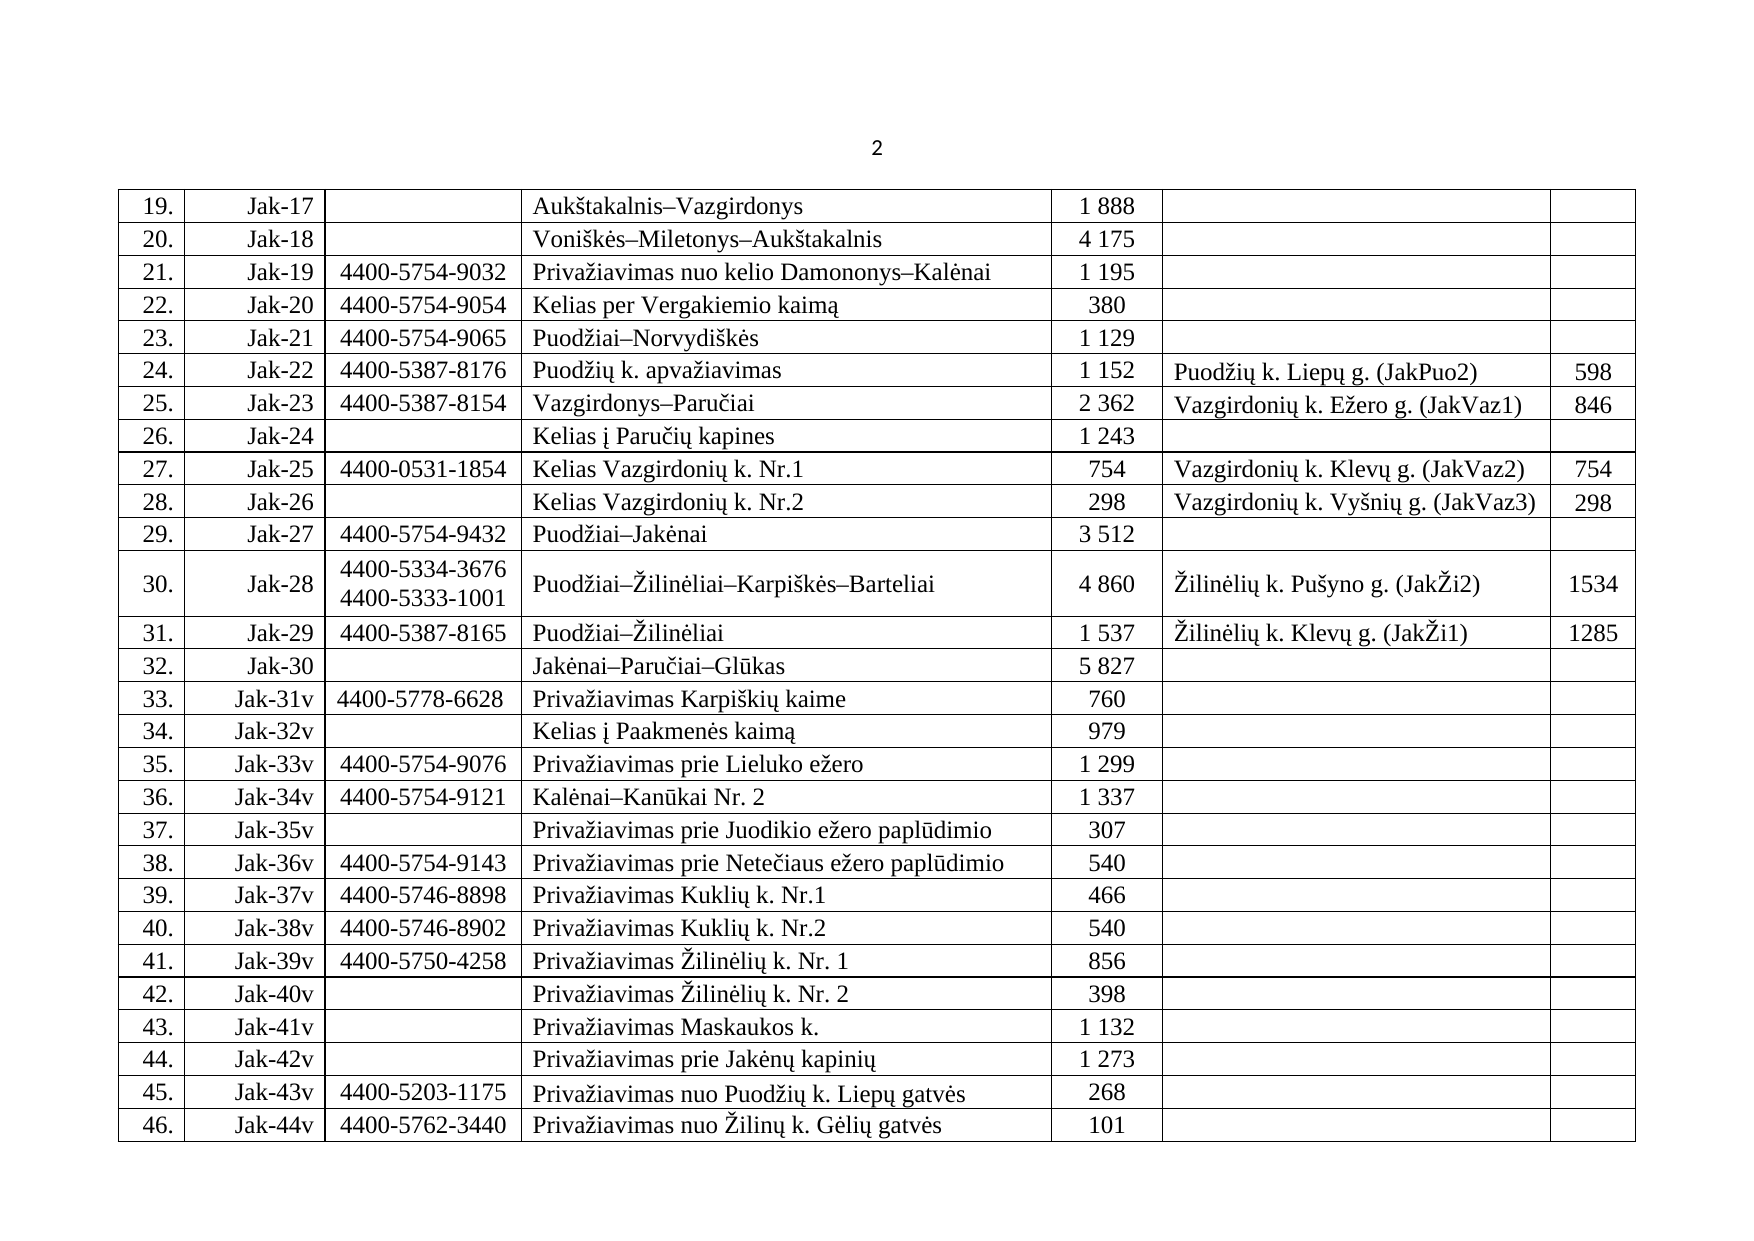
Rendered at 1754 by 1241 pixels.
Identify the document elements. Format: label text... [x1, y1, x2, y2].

table_cell [1163, 1109, 1550, 1141]
table_cell [326, 814, 521, 845]
table_cell [1551, 256, 1635, 287]
table_cell [1551, 748, 1635, 779]
table_cell 34. [119, 715, 184, 747]
table_cell Jak-37v [185, 879, 324, 911]
table_cell 38. [119, 846, 184, 878]
table_cell [1163, 256, 1550, 287]
table_cell 42. [119, 978, 184, 1009]
table_cell 380 [1052, 289, 1162, 320]
table_cell Puodžiai–Norvydiškės [522, 321, 1051, 353]
table_cell 45. [119, 1076, 184, 1108]
table_cell Kelias į Paručių kapines [522, 420, 1051, 451]
table_cell Žilinėlių k. Pušyno g. (JakŽi2) [1163, 551, 1550, 616]
table_cell [326, 485, 521, 517]
table_cell [1163, 814, 1550, 845]
table_cell Aukštakalnis–Vazgirdonys [522, 190, 1051, 222]
table_cell Jak-20 [185, 289, 324, 320]
table_cell Privažiavimas Kuklių k. Nr.1 [522, 879, 1051, 911]
table_cell Puodžiai–Žilinėliai–Karpiškės–Barteliai [522, 551, 1051, 616]
table_cell 101 [1052, 1109, 1162, 1141]
table_cell 26. [119, 420, 184, 451]
table_cell Jak-36v [185, 846, 324, 878]
table_cell Jak-23 [185, 387, 324, 419]
table_cell 1534 [1551, 551, 1635, 616]
table_cell [326, 223, 521, 254]
table_cell 25. [119, 387, 184, 419]
table_cell 298 [1551, 485, 1635, 517]
table_cell [1551, 912, 1635, 944]
table_cell 31. [119, 617, 184, 648]
table_cell Kelias Vazgirdonių k. Nr.1 [522, 453, 1051, 484]
table_cell Jak-29 [185, 617, 324, 648]
table_cell 36. [119, 781, 184, 812]
table_cell 2 362 [1052, 387, 1162, 419]
table_cell 754 [1551, 453, 1635, 484]
table_cell 4400-5762-3440 [326, 1109, 521, 1141]
table_cell 22. [119, 289, 184, 320]
table_cell 1 888 [1052, 190, 1162, 222]
table_cell Privažiavimas Maskaukos k. [522, 1010, 1051, 1042]
table_cell [326, 978, 521, 1009]
table_cell [1163, 420, 1550, 451]
table_cell Privažiavimas Žilinėlių k. Nr. 2 [522, 978, 1051, 1009]
table_cell 4400-5746-8902 [326, 912, 521, 944]
table_cell [1163, 1010, 1550, 1042]
table_cell 4 860 [1052, 551, 1162, 616]
table_cell Privažiavimas Žilinėlių k. Nr. 1 [522, 945, 1051, 976]
table_cell 1 129 [1052, 321, 1162, 353]
table_cell 754 [1052, 453, 1162, 484]
table_cell Jak-21 [185, 321, 324, 353]
table_cell 856 [1052, 945, 1162, 976]
table_cell 4400-5387-8165 [326, 617, 521, 648]
table_cell 1 152 [1052, 354, 1162, 386]
table_cell Jak-40v [185, 978, 324, 1009]
table_cell Jak-34v [185, 781, 324, 812]
table_cell [1163, 289, 1550, 320]
table_cell [1551, 978, 1635, 1009]
table_cell [1551, 223, 1635, 254]
table_cell Jak-24 [185, 420, 324, 451]
table_cell [1163, 912, 1550, 944]
table_cell Privažiavimas nuo Puodžių k. Liepų gatvės [522, 1076, 1051, 1108]
table_cell [1551, 518, 1635, 550]
table_cell Voniškės–Miletonys–Aukštakalnis [522, 223, 1051, 254]
table_cell [1163, 781, 1550, 812]
table_cell 5 827 [1052, 649, 1162, 681]
table_cell Jak-41v [185, 1010, 324, 1042]
table_cell Jak-19 [185, 256, 324, 287]
table_cell Jak-30 [185, 649, 324, 681]
table_cell 4400-5387-8154 [326, 387, 521, 419]
table_cell Jak-18 [185, 223, 324, 254]
table_cell 466 [1052, 879, 1162, 911]
table_cell 1285 [1551, 617, 1635, 648]
table_cell Puodžiai–Jakėnai [522, 518, 1051, 550]
table_cell 4400-5746-8898 [326, 879, 521, 911]
table_cell Jak-44v [185, 1109, 324, 1141]
table_cell 37. [119, 814, 184, 845]
table_cell 4400-5750-4258 [326, 945, 521, 976]
table_cell [326, 649, 521, 681]
table_cell [1163, 978, 1550, 1009]
table_cell 268 [1052, 1076, 1162, 1108]
table_cell [326, 1043, 521, 1075]
table_cell 540 [1052, 912, 1162, 944]
table_cell 20. [119, 223, 184, 254]
table_cell [326, 420, 521, 451]
table_cell 29. [119, 518, 184, 550]
table_cell 4 175 [1052, 223, 1162, 254]
table_cell 4400-5334-3676 4400-5333-1001 [326, 551, 521, 616]
table_cell 4400-5778-6628 [326, 682, 521, 714]
table_cell 23. [119, 321, 184, 353]
table_cell 1 537 [1052, 617, 1162, 648]
table_cell 44. [119, 1043, 184, 1075]
table_cell [1551, 1010, 1635, 1042]
table_cell 598 [1551, 354, 1635, 386]
table_cell [1551, 682, 1635, 714]
table_cell 298 [1052, 485, 1162, 517]
table_cell 1 273 [1052, 1043, 1162, 1075]
table_cell Jak-28 [185, 551, 324, 616]
table_cell Vazgirdonių k. Klevų g. (JakVaz2) [1163, 453, 1550, 484]
table_cell Jak-43v [185, 1076, 324, 1108]
table_cell 979 [1052, 715, 1162, 747]
table_cell [1551, 945, 1635, 976]
table_cell Vazgirdonys–Paručiai [522, 387, 1051, 419]
table_cell [1551, 420, 1635, 451]
table_cell Jak-31v [185, 682, 324, 714]
table_cell [1163, 190, 1550, 222]
table_cell [1163, 945, 1550, 976]
table_cell 21. [119, 256, 184, 287]
table_cell [1163, 1076, 1550, 1108]
table_cell [1551, 321, 1635, 353]
table_cell [326, 1010, 521, 1042]
table_cell 4400-5754-9432 [326, 518, 521, 550]
table_cell Jak-39v [185, 945, 324, 976]
table_cell 4400-5754-9054 [326, 289, 521, 320]
table_cell 540 [1052, 846, 1162, 878]
table_cell Privažiavimas prie Netečiaus ežero paplūdimio [522, 846, 1051, 878]
table_cell [1551, 814, 1635, 845]
table_cell 1 299 [1052, 748, 1162, 779]
table_cell 40. [119, 912, 184, 944]
table_cell 4400-5754-9065 [326, 321, 521, 353]
table_cell 4400-5754-9143 [326, 846, 521, 878]
table_cell [1163, 748, 1550, 779]
table_cell Jak-26 [185, 485, 324, 517]
table_cell 1 132 [1052, 1010, 1162, 1042]
table_cell [1163, 518, 1550, 550]
table_cell 19. [119, 190, 184, 222]
table_cell [1551, 879, 1635, 911]
table_cell [1163, 321, 1550, 353]
table_cell 4400-5754-9121 [326, 781, 521, 812]
table_cell [1551, 649, 1635, 681]
table_cell 398 [1052, 978, 1162, 1009]
table_cell 4400-5387-8176 [326, 354, 521, 386]
table_cell Jak-35v [185, 814, 324, 845]
table_cell [1551, 1043, 1635, 1075]
table_cell Kalėnai–Kanūkai Nr. 2 [522, 781, 1051, 812]
table_cell Privažiavimas nuo Žilinų k. Gėlių gatvės [522, 1109, 1051, 1141]
table_cell Puodžiai–Žilinėliai [522, 617, 1051, 648]
table_cell 33. [119, 682, 184, 714]
table_cell 760 [1052, 682, 1162, 714]
table_cell [326, 190, 521, 222]
table_cell [1163, 846, 1550, 878]
table_cell 307 [1052, 814, 1162, 845]
table_cell 1 195 [1052, 256, 1162, 287]
table_cell 1 243 [1052, 420, 1162, 451]
table_cell Jak-33v [185, 748, 324, 779]
table_cell Kelias į Paakmenės kaimą [522, 715, 1051, 747]
table_cell [1163, 715, 1550, 747]
table_cell [1551, 715, 1635, 747]
table_cell [1163, 223, 1550, 254]
table_cell [1551, 1109, 1635, 1141]
table_cell Kelias Vazgirdonių k. Nr.2 [522, 485, 1051, 517]
table_cell Jak-22 [185, 354, 324, 386]
table_cell 4400-5203-1175 [326, 1076, 521, 1108]
table_cell 32. [119, 649, 184, 681]
table_cell 3 512 [1052, 518, 1162, 550]
table_cell Privažiavimas prie Lieluko ežero [522, 748, 1051, 779]
table_cell [1551, 781, 1635, 812]
table_cell Jakėnai–Paručiai–Glūkas [522, 649, 1051, 681]
table_cell Vazgirdonių k. Ežero g. (JakVaz1) [1163, 387, 1550, 419]
table_cell Privažiavimas prie Jakėnų kapinių [522, 1043, 1051, 1075]
table_cell [326, 715, 521, 747]
table_cell Jak-42v [185, 1043, 324, 1075]
table_cell 4400-5754-9032 [326, 256, 521, 287]
table_cell Puodžių k. Liepų g. (JakPuo2) [1163, 354, 1550, 386]
table_cell 4400-0531-1854 [326, 453, 521, 484]
table_cell Privažiavimas nuo kelio Damononys–Kalėnai [522, 256, 1051, 287]
table_cell 28. [119, 485, 184, 517]
table_cell [1163, 682, 1550, 714]
table_cell 846 [1551, 387, 1635, 419]
table_cell Jak-32v [185, 715, 324, 747]
table_cell Vazgirdonių k. Vyšnių g. (JakVaz3) [1163, 485, 1550, 517]
table_cell 30. [119, 551, 184, 616]
table_cell Jak-25 [185, 453, 324, 484]
table_cell 43. [119, 1010, 184, 1042]
table_cell [1163, 879, 1550, 911]
table_cell [1551, 1076, 1635, 1108]
table_cell 46. [119, 1109, 184, 1141]
table_cell 27. [119, 453, 184, 484]
table_cell Privažiavimas prie Juodikio ežero paplūdimio [522, 814, 1051, 845]
table_cell Jak-27 [185, 518, 324, 550]
table_cell [1163, 649, 1550, 681]
table_cell 24. [119, 354, 184, 386]
table_cell 35. [119, 748, 184, 779]
table_cell [1551, 289, 1635, 320]
table_cell 41. [119, 945, 184, 976]
table_cell [1551, 846, 1635, 878]
table_cell Jak-38v [185, 912, 324, 944]
table_cell Jak-17 [185, 190, 324, 222]
table_cell [1163, 1043, 1550, 1075]
table_cell 1 337 [1052, 781, 1162, 812]
table_cell Žilinėlių k. Klevų g. (JakŽi1) [1163, 617, 1550, 648]
table_cell Privažiavimas Kuklių k. Nr.2 [522, 912, 1051, 944]
table_cell 4400-5754-9076 [326, 748, 521, 779]
table_cell 39. [119, 879, 184, 911]
table_cell Kelias per Vergakiemio kaimą [522, 289, 1051, 320]
table_cell Puodžių k. apvažiavimas [522, 354, 1051, 386]
table_cell Privažiavimas Karpiškių kaime [522, 682, 1051, 714]
table_cell [1551, 190, 1635, 222]
